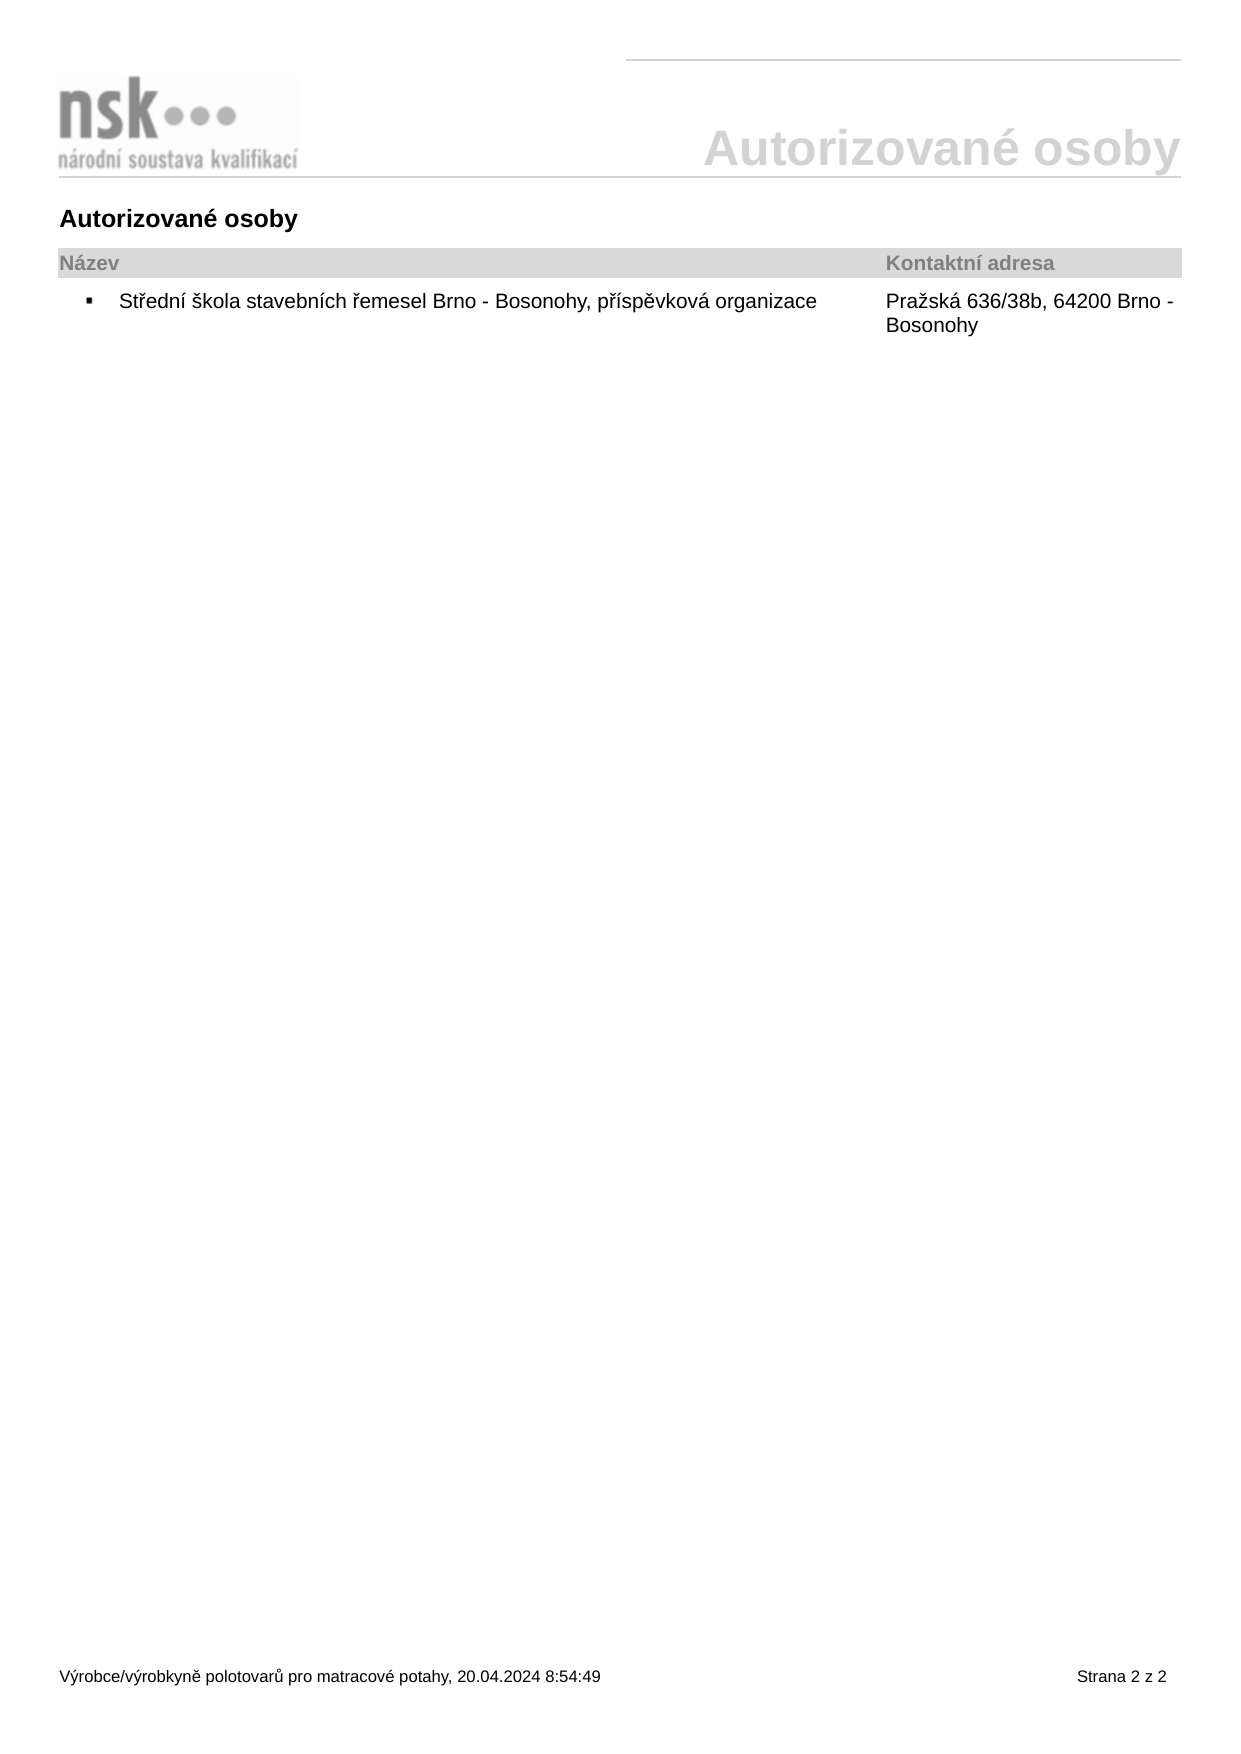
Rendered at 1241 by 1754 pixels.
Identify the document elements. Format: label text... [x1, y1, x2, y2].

table_cell [626, 278, 860, 289]
table_cell Kontaktní adresa [886, 250, 1180, 277]
table_cell [860, 194, 886, 200]
table_cell [481, 1237, 617, 1448]
table_cell [860, 637, 886, 937]
table_cell [626, 1448, 860, 1658]
table_cell [886, 937, 1167, 1237]
table_cell [618, 236, 626, 248]
table_cell [119, 314, 481, 337]
picture [59, 288, 119, 313]
table_cell [886, 236, 1167, 248]
table_cell [59, 1237, 119, 1448]
table_cell [119, 1448, 481, 1658]
table_cell [481, 937, 617, 1237]
table_cell [886, 194, 1167, 200]
table_cell [886, 337, 1167, 637]
table_cell Střední škola stavebních řemesel Brno - Bosonohy, příspěvková organizace [119, 289, 886, 314]
table_cell Pražská 636/38b, 64200 Brno - Bosonohy [886, 289, 1181, 337]
table_cell [119, 937, 481, 1237]
table_cell [860, 314, 886, 337]
table_cell [1167, 194, 1181, 200]
table_cell [886, 1448, 1167, 1658]
table_cell [626, 1237, 860, 1448]
table_cell [618, 1237, 626, 1448]
table_cell [119, 337, 481, 637]
table_cell [860, 236, 886, 248]
table_cell [59, 937, 119, 1237]
table_cell [886, 278, 1167, 289]
table_cell [59, 314, 119, 337]
table_cell [626, 314, 860, 337]
table_cell [481, 236, 617, 248]
table_cell [481, 278, 617, 289]
table_cell [119, 278, 481, 289]
table_cell [481, 1448, 617, 1658]
table_cell [626, 236, 860, 248]
table_cell [481, 637, 617, 937]
table_cell [59, 1448, 119, 1658]
table_cell [481, 171, 617, 176]
table_cell [860, 937, 886, 1237]
table_cell [860, 1237, 886, 1448]
table_cell [619, 59, 626, 170]
table_cell Výrobce/výrobkyně polotovarů pro matracové potahy, 20.04.2024 8:54:49 [59, 1658, 860, 1694]
table_cell [481, 314, 617, 337]
table_cell [886, 1237, 1167, 1448]
table_cell [1167, 1237, 1181, 1448]
table_cell Autorizované osoby [59, 200, 1181, 236]
table_cell [119, 1237, 481, 1448]
table_cell [626, 337, 860, 637]
table_cell [481, 194, 617, 200]
table_cell [1167, 1448, 1181, 1658]
table_cell Strana 2 z 2 [860, 1658, 1167, 1694]
table_cell [618, 194, 626, 200]
table_cell [119, 171, 481, 176]
table_cell [1167, 637, 1181, 937]
table_cell [59, 278, 119, 288]
table_cell [119, 637, 481, 937]
table_cell [860, 337, 886, 637]
table_cell [119, 236, 481, 248]
table_cell [1167, 1658, 1181, 1694]
table_cell [119, 194, 481, 200]
table_cell [626, 937, 860, 1237]
table_cell [618, 1448, 626, 1658]
table_cell [59, 236, 119, 248]
picture [57, 59, 619, 171]
table_cell [1167, 236, 1181, 248]
table_cell [626, 194, 860, 200]
table_cell [59, 637, 119, 937]
table_cell [618, 937, 626, 1237]
table_cell [618, 314, 626, 337]
table_cell Autorizované osoby [626, 61, 1181, 176]
table_cell [1167, 278, 1181, 289]
table_cell [59, 194, 119, 200]
table_cell [886, 637, 1167, 937]
table_cell [618, 170, 626, 176]
table_cell [860, 1448, 886, 1658]
table_cell [1167, 937, 1181, 1237]
table_cell [618, 337, 626, 637]
table_cell [59, 171, 119, 176]
table_cell [481, 337, 617, 637]
table_cell [618, 278, 626, 289]
table_cell [626, 637, 860, 937]
table_cell [860, 278, 886, 289]
table_cell [1167, 337, 1181, 637]
table_cell [59, 178, 1181, 194]
table_cell [618, 637, 626, 937]
table_cell [59, 337, 119, 637]
table_cell Název [60, 250, 885, 277]
